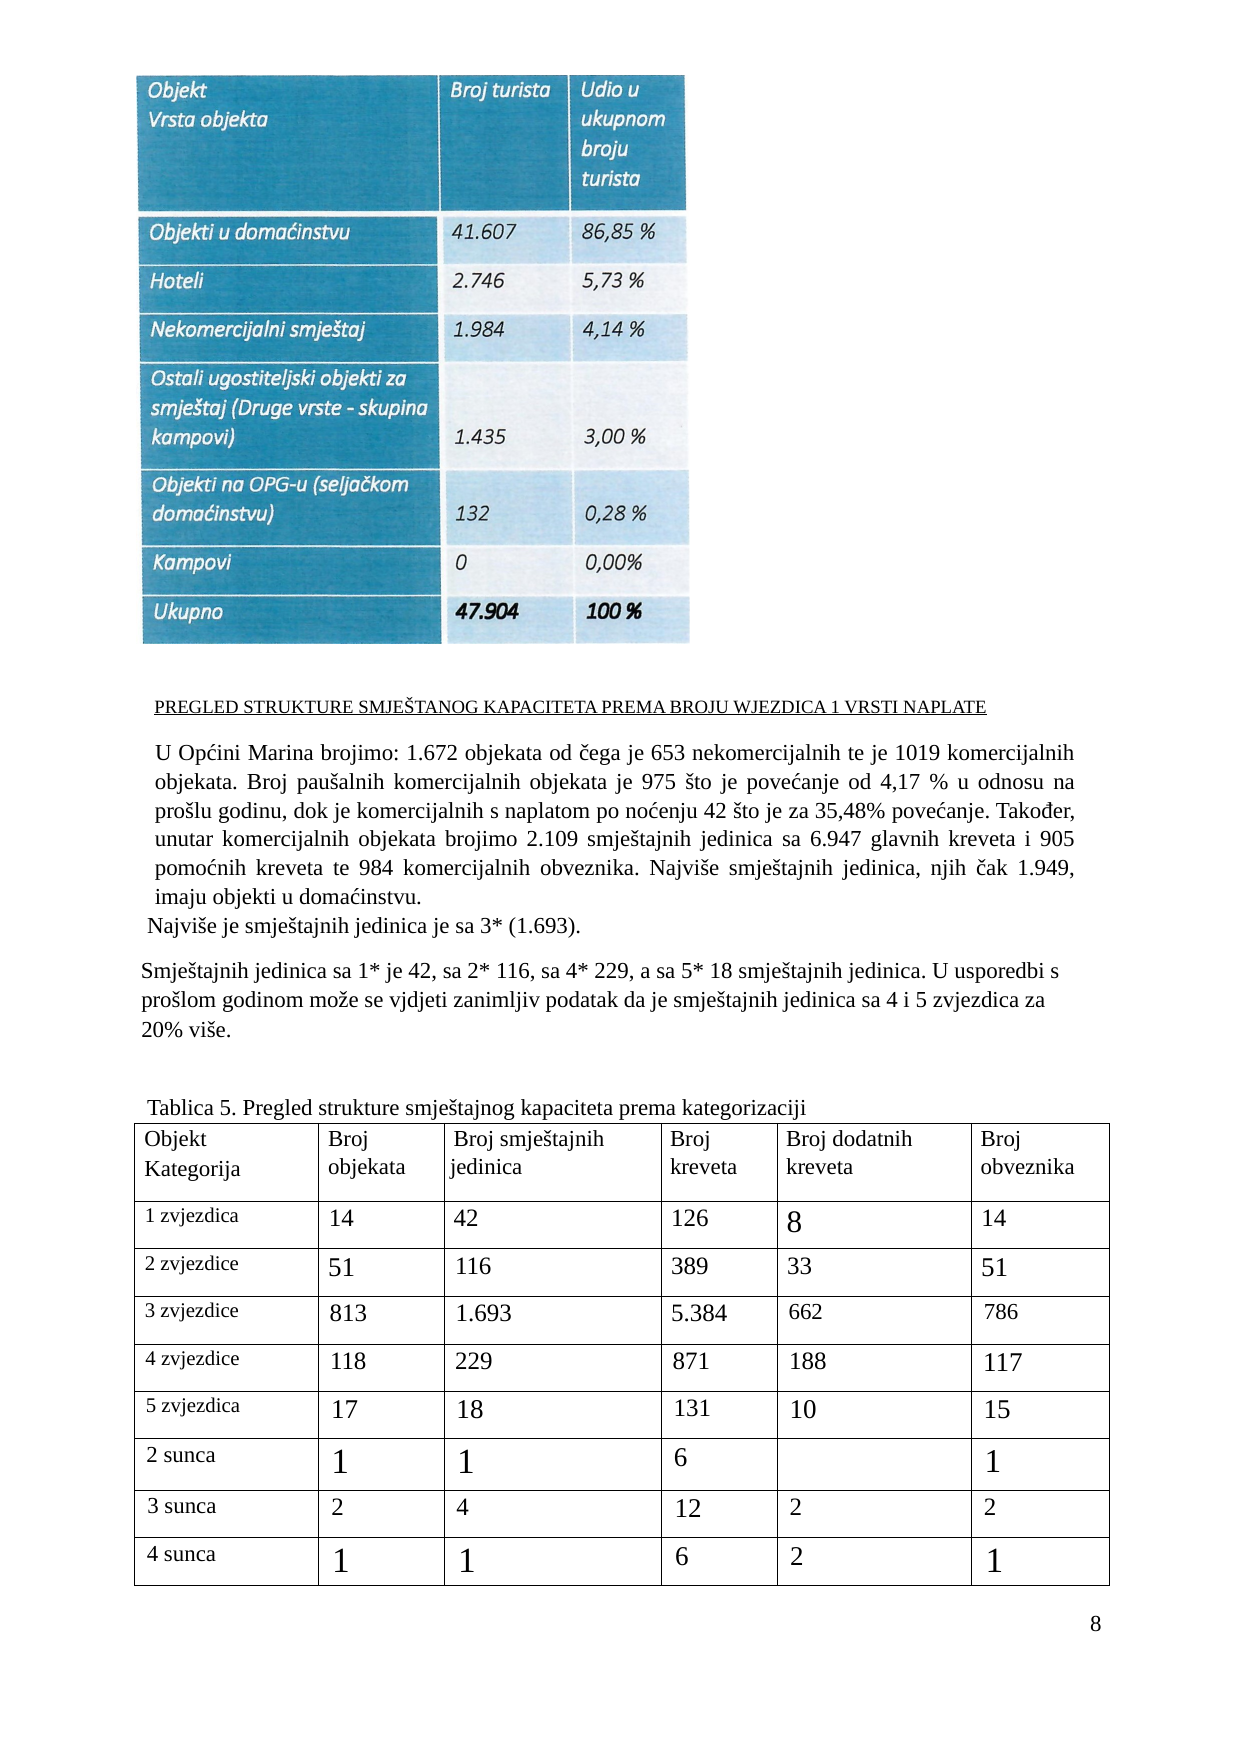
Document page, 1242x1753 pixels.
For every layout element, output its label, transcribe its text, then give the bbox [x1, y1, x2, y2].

table_cell 2 sunca [135, 1439, 318, 1490]
table_cell 1.693 [445, 1297, 661, 1344]
table_cell 12 [662, 1491, 777, 1537]
table_cell 229 [445, 1345, 661, 1391]
table_cell 42 [445, 1202, 661, 1248]
table_header Broj dodatnih kreveta [778, 1124, 971, 1201]
table_cell 1 [445, 1439, 661, 1490]
table_cell 4 zvjezdice [135, 1345, 318, 1391]
table_cell 1 [319, 1439, 444, 1490]
table_cell 813 [319, 1297, 444, 1344]
table_cell 51 [319, 1249, 444, 1296]
table_cell [778, 1439, 971, 1490]
table_cell 1 [319, 1538, 444, 1585]
table_cell 6 [662, 1538, 777, 1585]
table_cell 2 [778, 1538, 971, 1585]
table_cell 389 [662, 1249, 777, 1296]
table_cell 3 zvjezdice [135, 1297, 318, 1344]
table_cell 786 [972, 1297, 1109, 1344]
table_cell 131 [662, 1392, 777, 1438]
table_cell 15 [972, 1392, 1109, 1438]
text Tablica 5. Pregled strukture smještajnog kapaciteta prema kategorizaciji [146, 1094, 1077, 1120]
table_cell 5 zvjezdica [135, 1392, 318, 1438]
table_cell 1 [445, 1538, 661, 1585]
table_cell 14 [972, 1202, 1109, 1248]
table_header Objekt Kategorija [135, 1124, 318, 1201]
table_header Broj objekata [319, 1124, 444, 1201]
table_cell 4 [445, 1491, 661, 1537]
table_cell 5.384 [662, 1297, 777, 1344]
table_cell 6 [662, 1439, 777, 1490]
text Najviše je smještajnih jedinica je sa 3* (1.693). [146, 912, 1077, 938]
table_cell 2 [972, 1491, 1109, 1537]
table_cell 1 [972, 1439, 1109, 1490]
table_cell 117 [972, 1345, 1109, 1391]
table_cell 18 [445, 1392, 661, 1438]
table_header Broj kreveta [662, 1124, 777, 1201]
text U Općini Marina brojimo: 1.672 objekata od čega je 653 nekomercijalnih te je 1019 komercijalnih objekata. Broj paušalnih komercijalnih objekata je 975 što je povećanje od 4,17 % u odnosu na prošlu godinu, dok je komercijalnih s naplatom po noćenju 42 što je za 35,48% povećanje. Također, unutar komercijalnih objekata brojimo 2.109 smještajnih jedinica sa 6.947 glavnih kreveta i 905 pomoćnih kreveta te 984 komercijalnih obveznika. Najviše smještajnih jedinica, njih čak 1.949, imaju objekti u domaćinstvu. [154, 739, 1077, 909]
table_cell 662 [778, 1297, 971, 1344]
table_cell 188 [778, 1345, 971, 1391]
table_cell 33 [778, 1249, 971, 1296]
table_cell 2 [778, 1491, 971, 1537]
table_cell 2 zvjezdice [135, 1249, 318, 1296]
table_cell 1 [972, 1538, 1109, 1585]
text PREGLED STRUKTURE SMJEŠTANOG KAPACITETA PREMA BROJU WJEZDICA 1 VRSTI NAPLATE [154, 696, 1092, 717]
table_cell 8 [778, 1202, 971, 1248]
table_cell 126 [662, 1202, 777, 1248]
table_header Broj smještajnih jedinica [445, 1124, 661, 1201]
text Smještajnih jedinica sa 1* je 42, sa 2* 116, sa 4* 229, a sa 5* 18 smještajnih jedinica. U usporedbi s prošlom godinom može se vjdjeti zanimljiv podatak da je smještajnih jedinica sa 4 i 5 zvjezdica za 20% više. [141, 957, 1092, 1042]
table_cell 14 [319, 1202, 444, 1248]
table_cell 3 sunca [135, 1491, 318, 1537]
table_cell 118 [319, 1345, 444, 1391]
table_header Broj obveznika [972, 1124, 1109, 1201]
table_cell 116 [445, 1249, 661, 1296]
table_cell 4 sunca [135, 1538, 318, 1585]
table_cell 1 zvjezdica [135, 1202, 318, 1248]
table_cell 10 [778, 1392, 971, 1438]
table_cell 17 [319, 1392, 444, 1438]
table_cell 871 [662, 1345, 777, 1391]
table_cell 51 [972, 1249, 1109, 1296]
table_cell 2 [319, 1491, 444, 1537]
